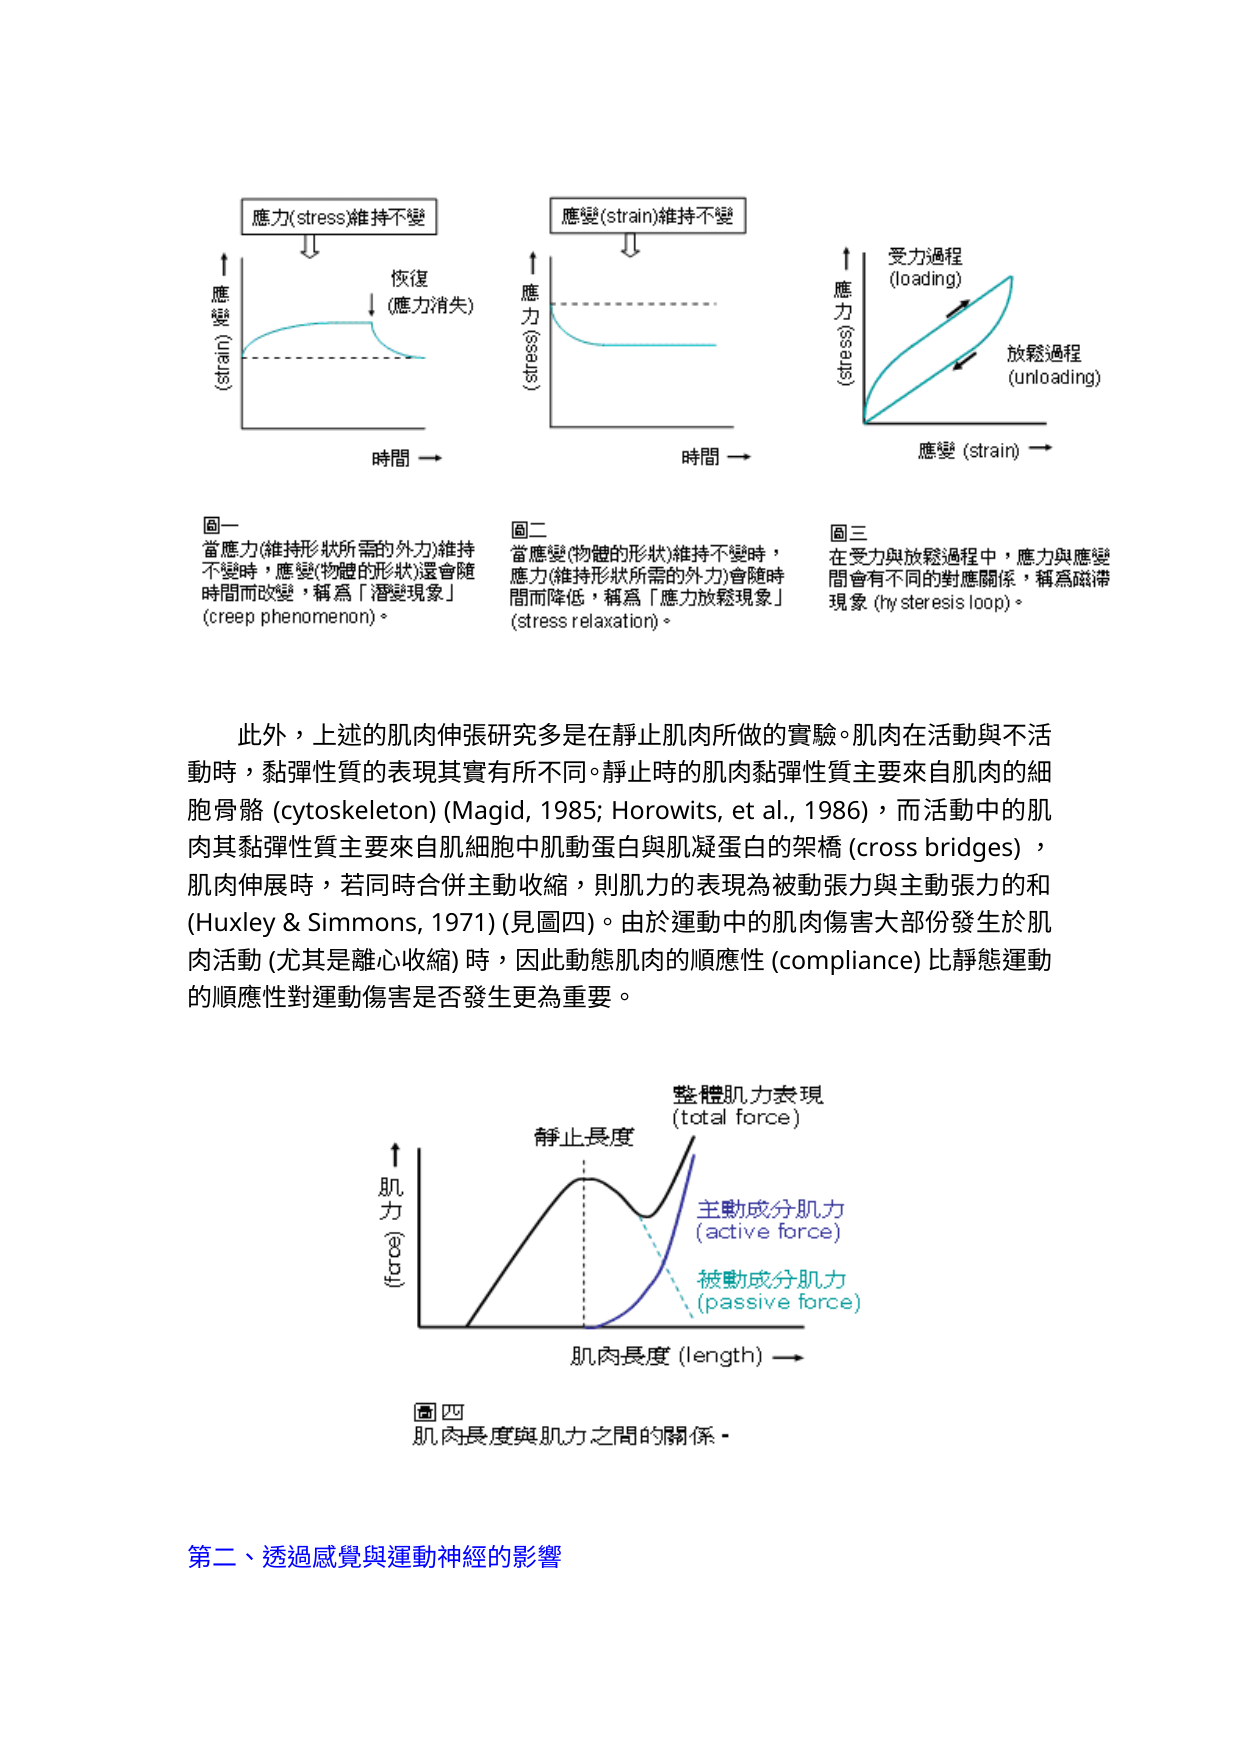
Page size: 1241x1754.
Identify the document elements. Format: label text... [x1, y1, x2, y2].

picture [187, 187, 1130, 639]
text 此外，上述的肌肉伸張研究多是在靜止肌肉所做的實驗。肌肉在活動與不活動時，黏彈性質的表現其實有所不同。靜止時的肌肉黏彈性質主要來自肌肉的細胞骨骼 (cytoskeleton) (Magid, 1985; Horowits, et al., 1986)，而活動中的肌肉其黏彈性質主要來自肌細胞中肌動蛋白與肌凝蛋白的架橋 (cross bridges) ，肌肉伸展時，若同時合併主動收縮，則肌力的表現為被動張力與主動張力的和 (Huxley & Simmons, 1971) (見圖四)。由於運動中的肌肉傷害大部份發生於肌肉活動 (尤其是離心收縮) 時，因此動態肌肉的順應性 (compliance) 比靜態運動的順應性對運動傷害是否發生更為重要。 [187, 639, 1053, 1014]
picture [366, 1076, 874, 1461]
text 第二、透過感覺與運動神經的影響 [187, 1461, 1053, 1573]
